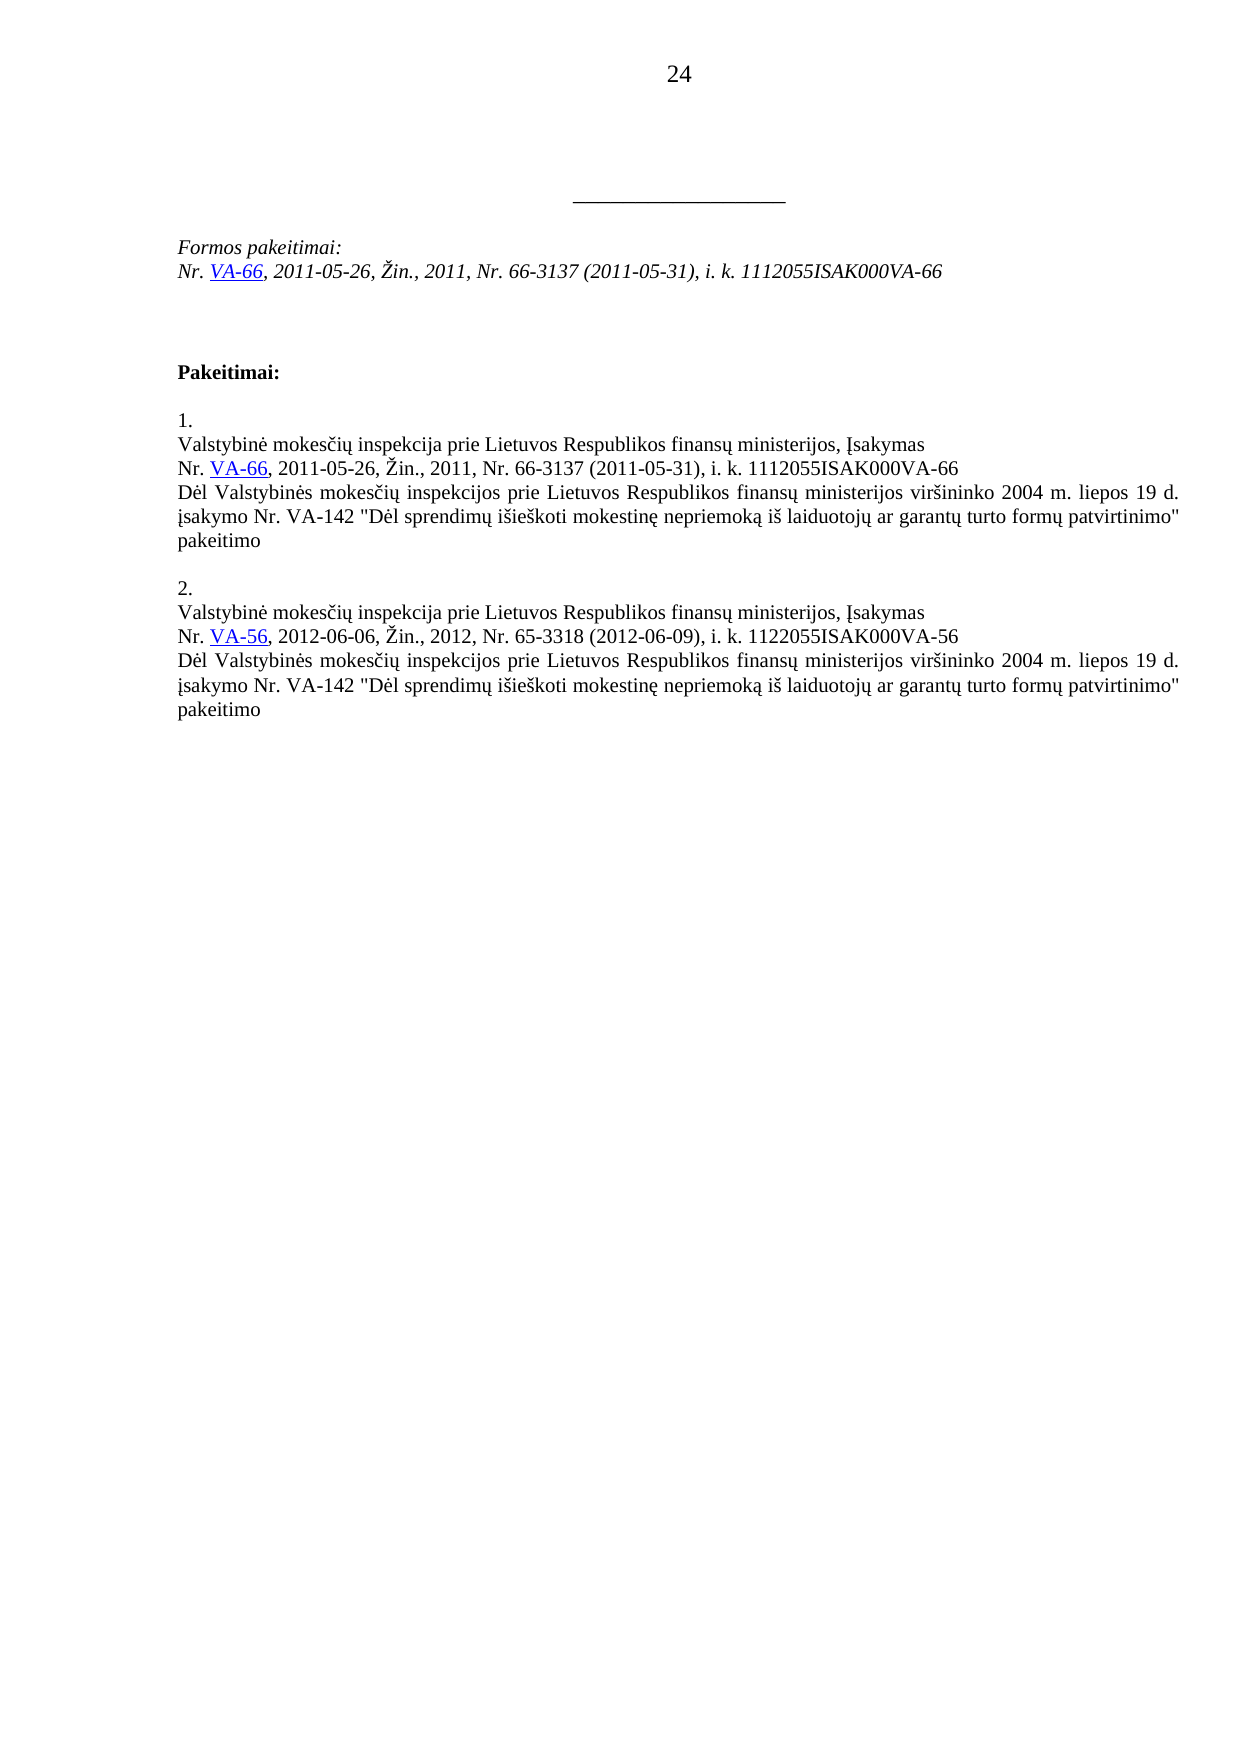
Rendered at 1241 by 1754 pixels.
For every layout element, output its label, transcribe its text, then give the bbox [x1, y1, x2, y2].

text Valstybinė mokesčių inspekcija prie Lietuvos Respublikos finansų ministerijos, Įsakymas [177, 432, 1181, 456]
text Dėl Valstybinės mokesčių inspekcijos prie Lietuvos Respublikos finansų ministerijos viršininko 2004 m. liepos 19 d. įsakymo Nr. VA-142 "Dėl sprendimų išieškoti mokestinę nepriemoką iš laiduotojų ar garantų turto formų patvirtinimo" pakeitimo [177, 480, 1181, 552]
text Nr. VA-66, 2011-05-26, Žin., 2011, Nr. 66-3137 (2011-05-31), i. k. 1112055ISAK000VA-66 [177, 259, 1181, 283]
text Formos pakeitimai: [177, 235, 1181, 259]
text Valstybinė mokesčių inspekcija prie Lietuvos Respublikos finansų ministerijos, Įsakymas [177, 600, 1181, 624]
text Nr. VA-56, 2012-06-06, Žin., 2012, Nr. 65-3318 (2012-06-09), i. k. 1122055ISAK000VA-56 [177, 624, 1181, 648]
text _________________ [177, 177, 1181, 206]
text 2. [177, 576, 1181, 600]
text 1. [177, 408, 1181, 432]
text Dėl Valstybinės mokesčių inspekcijos prie Lietuvos Respublikos finansų ministerijos viršininko 2004 m. liepos 19 d. įsakymo Nr. VA-142 "Dėl sprendimų išieškoti mokestinę nepriemoką iš laiduotojų ar garantų turto formų patvirtinimo" pakeitimo [177, 648, 1181, 721]
text Nr. VA-66, 2011-05-26, Žin., 2011, Nr. 66-3137 (2011-05-31), i. k. 1112055ISAK000VA-66 [177, 456, 1181, 480]
text Pakeitimai: [177, 360, 1181, 384]
